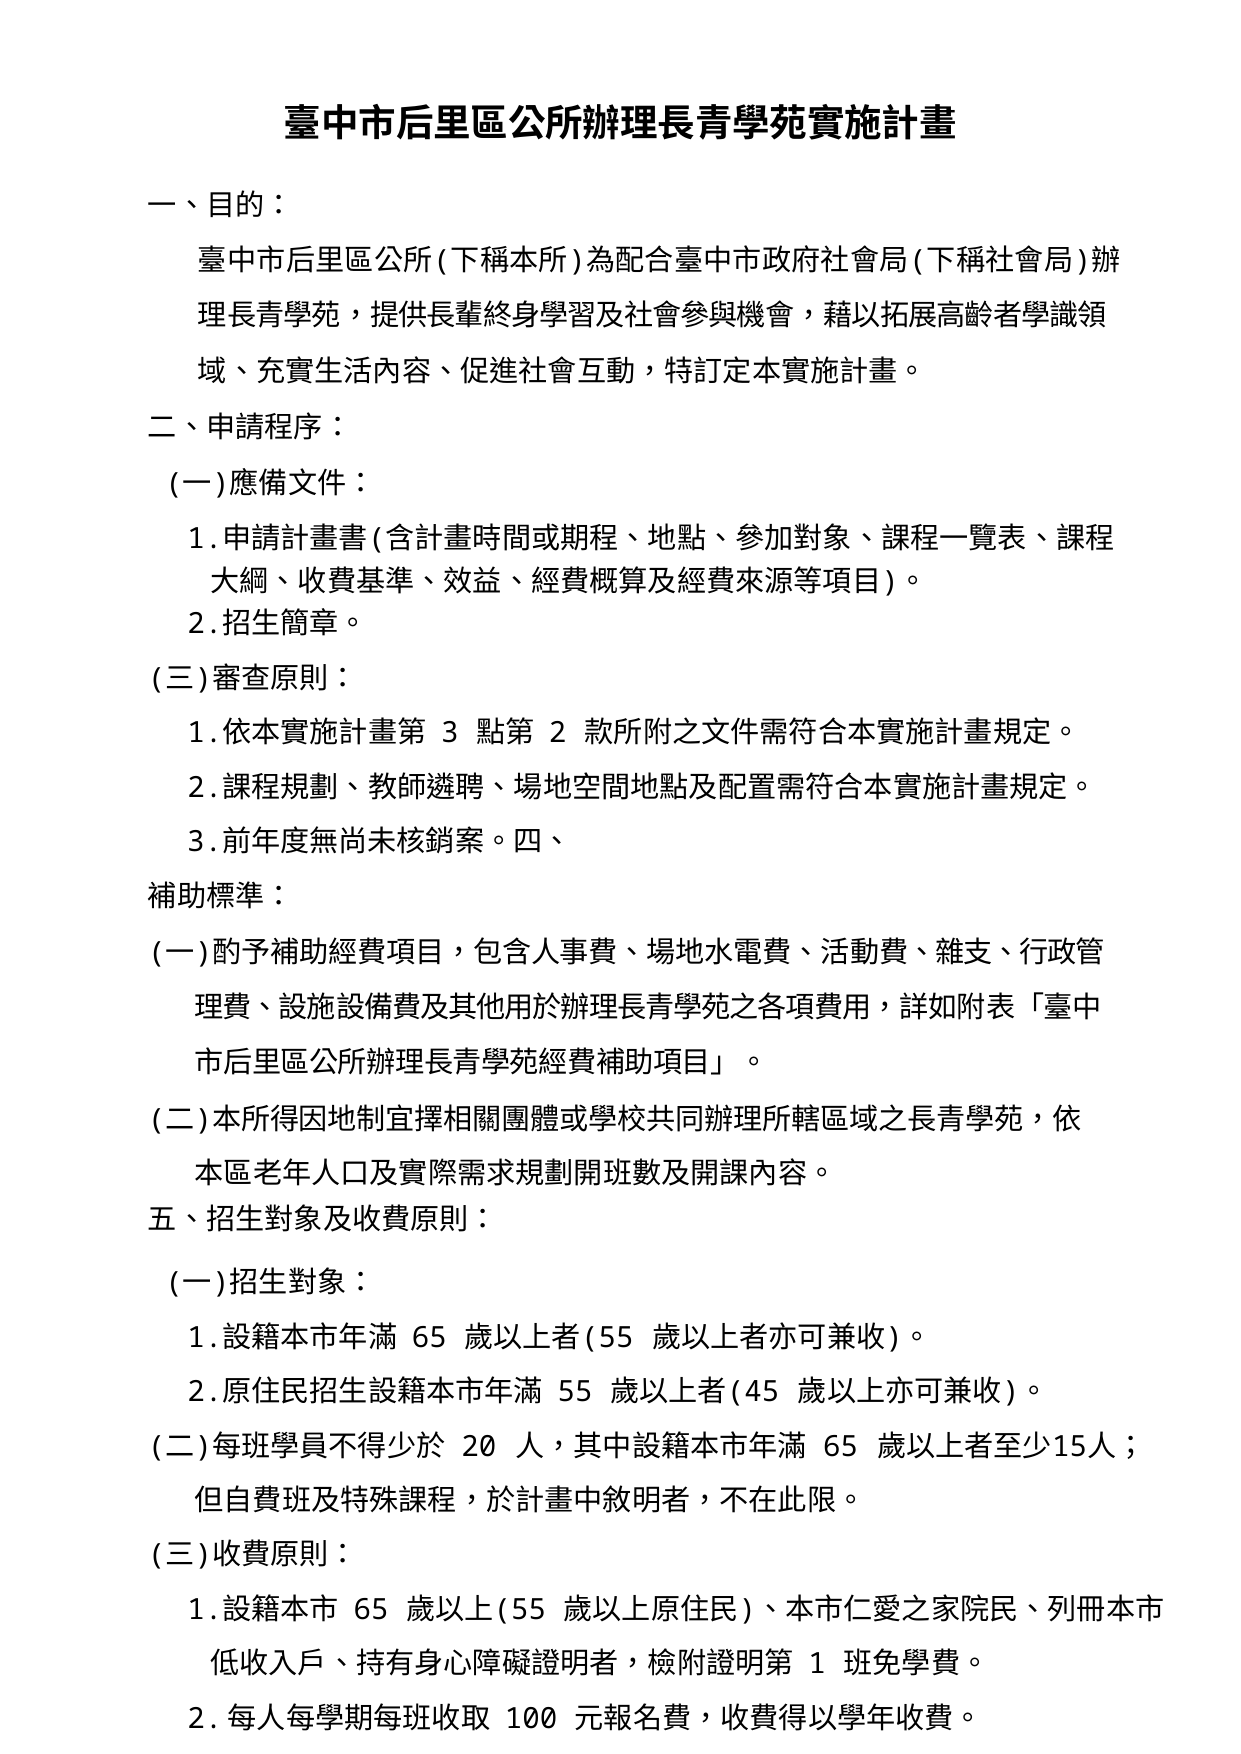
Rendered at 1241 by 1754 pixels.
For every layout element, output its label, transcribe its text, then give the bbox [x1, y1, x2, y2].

text 五、招生對象及收費原則： [148, 1196, 1240, 1238]
text 臺中市后里區公所辦理長青學苑實施計畫 [0, 93, 1240, 147]
text 二、申請程序： [148, 403, 778, 446]
text 低收入戶、持有身心障礙證明者，檢附證明第 1 班免學費。 [210, 1640, 1240, 1682]
text 2.課程規劃、教師遴聘、場地空間地點及配置需符合本實施計畫規定。 [187, 763, 1240, 806]
text (一)酌予補助經費項目，包含人事費、場地水電費、活動費、雜支、行政管理費、設施設備費及其他用於辦理長青學苑之各項費用，詳如附表「臺中市后里區公所辦理長青學苑經費補助項目」。 [148, 928, 1123, 1081]
text 1.設籍本市 65 歲以上(55 歲以上原住民)、本市仁愛之家院民、列冊本市 [187, 1585, 1240, 1628]
text (二)每班學員不得少於 20 人，其中設籍本市年滿 65 歲以上者至少15人； [148, 1422, 1240, 1464]
text 1.申請計畫書(含計畫時間或期程、地點、參加對象、課程一覽表、課程 [187, 515, 1240, 557]
text 本區老年人口及實際需求規劃開班數及開課內容。 [194, 1149, 1240, 1192]
text (三)審查原則： [148, 654, 1240, 697]
text (二)本所得因地制宜擇相關團體或學校共同辦理所轄區域之長青學苑，依 [148, 1095, 1240, 1138]
text (一)應備文件： [148, 459, 487, 502]
text 一、目的： [148, 182, 1240, 224]
text 1.設籍本市年滿 65 歲以上者(55 歲以上者亦可兼收)。 [187, 1313, 1240, 1356]
text 3.前年度無尚未核銷案。四、補助標準： [148, 817, 559, 914]
text 臺中市后里區公所(下稱本所)為配合臺中市政府社會局(下稱社會局)辦理長青學苑，提供長輩終身學習及社會參與機會，藉以拓展高齡者學識領域、充實生活內容、促進社會互動，特訂定本實施計畫。 [198, 237, 1130, 389]
text 2. 每人每學期每班收取 100 元報名費，收費得以學年收費。 [187, 1694, 1240, 1737]
text 1.依本實施計畫第 3 點第 2 款所附之文件需符合本實施計畫規定。 [187, 709, 1240, 751]
text 大綱、收費基準、效益、經費概算及經費來源等項目)。 [210, 557, 1240, 600]
text (三)收費原則： [148, 1531, 1240, 1573]
text (一)招生對象： [148, 1259, 1240, 1301]
text 但自費班及特殊課程，於計畫中敘明者，不在此限。 [194, 1476, 1240, 1518]
text 2.招生簡章。 [187, 600, 1240, 642]
text 2.原住民招生設籍本市年滿 55 歲以上者(45 歲以上亦可兼收)。 [187, 1368, 1240, 1410]
